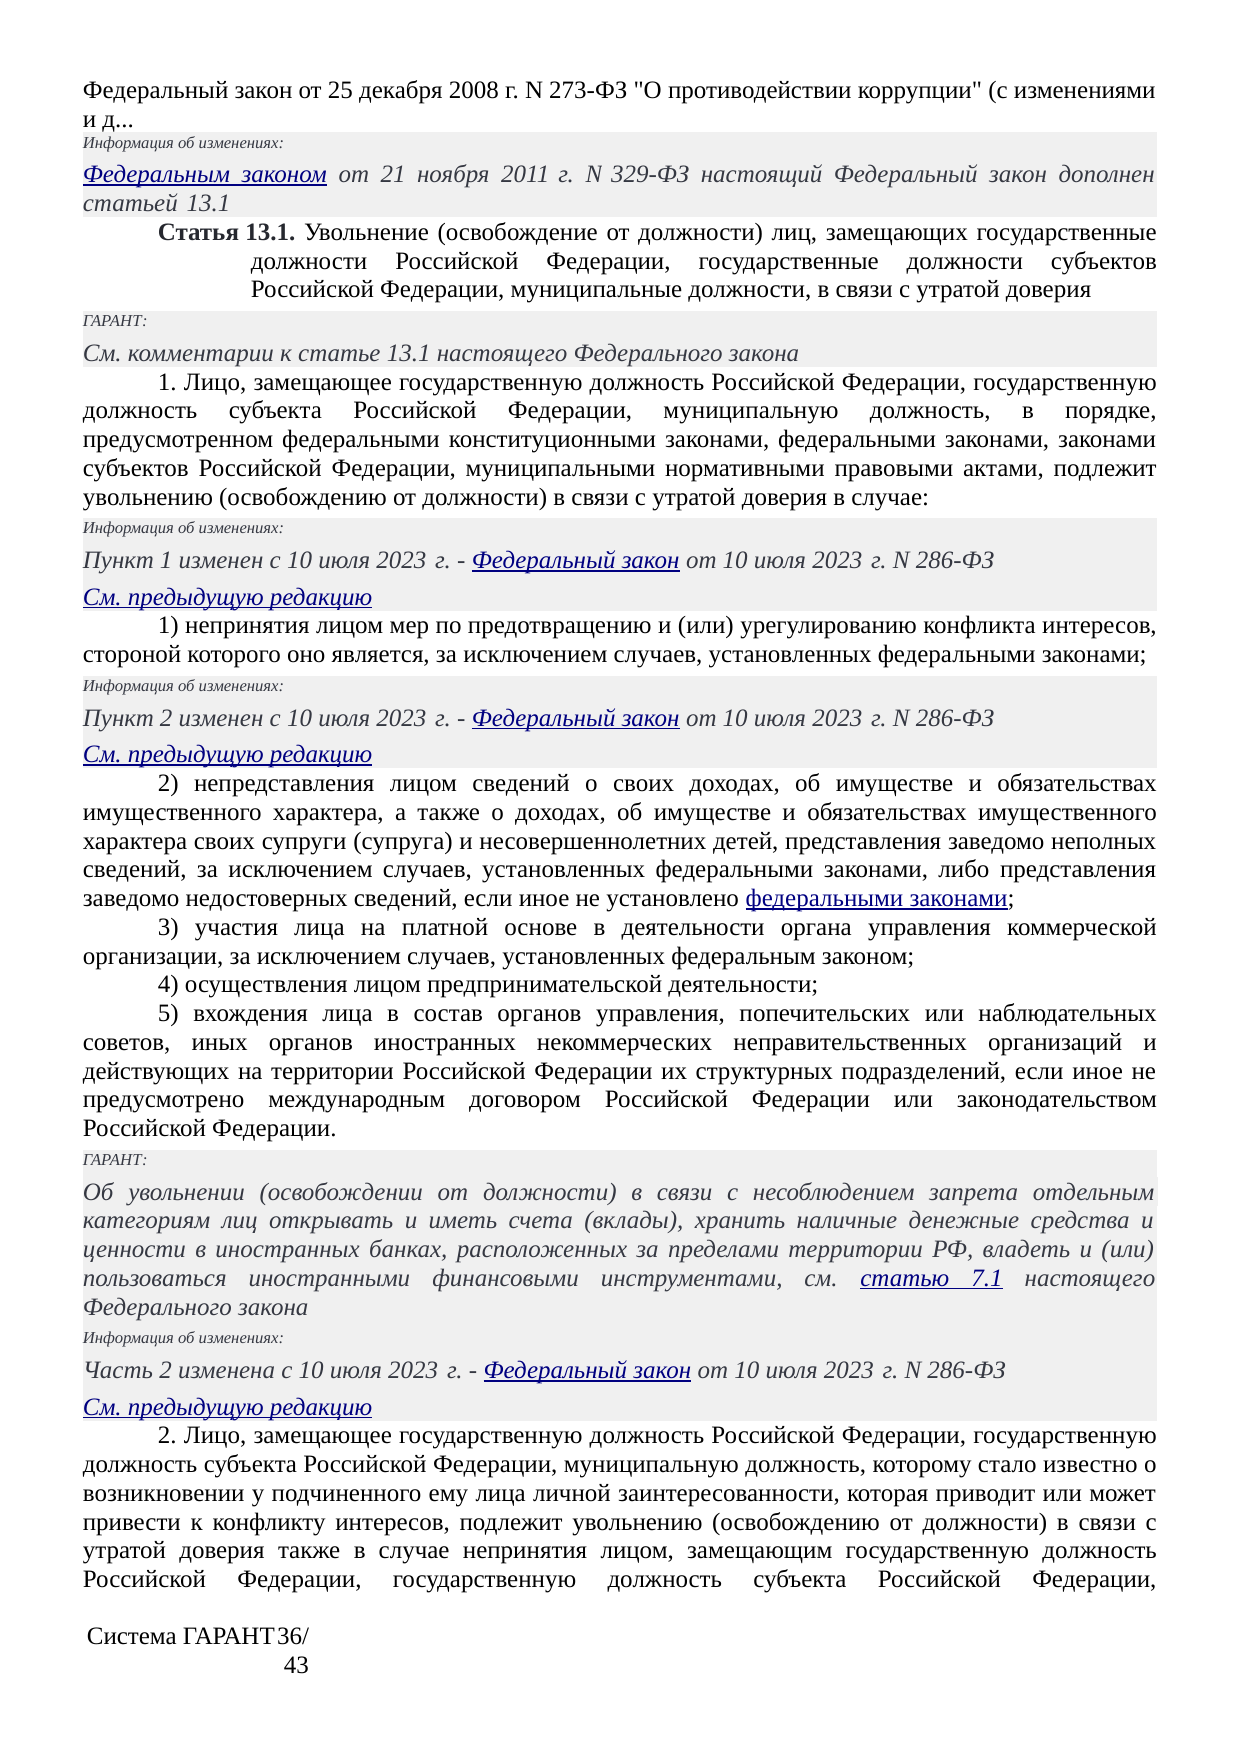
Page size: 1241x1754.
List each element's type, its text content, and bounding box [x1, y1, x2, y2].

text 1) непринятия лицом мер по предотвращению и (или) урегулированию конфликта интересов, стороной которого оно является, за исключением случаев, установленных федеральными законами; [83, 611, 1157, 668]
text Федеральным законом от 21 ноября 2011 г. N 329-ФЗ настоящий Федеральный закон дополнен статьей 13.1 [83, 159, 1157, 217]
text 2. Лицо, замещающее государственную должность Российской Федерации, государственную должность субъекта Российской Федерации, муниципальную должность, которому стало известно о возникновении у подчиненного ему лица личной заинтересованности, которая приводит или может привести к конфликту интересов, подлежит увольнению (освобождению от должности) в связи с утратой доверия также в случае непринятия лицом, замещающим государственную должность Российской Федерации, государственную должность субъекта Российской Федерации, [83, 1421, 1157, 1593]
text Информация об изменениях: [286, 518, 1157, 537]
text Пункт 1 изменен с 10 июля 2023 г. - Федеральный закон от 10 июля 2023 г. N 286-ФЗ [996, 545, 1157, 574]
text 3) участия лица на платной основе в деятельности органа управления коммерческой организации, за исключением случаев, установленных федеральным законом; [83, 912, 1157, 969]
text См. комментарии к статье 13.1 настоящего Федерального закона [802, 338, 1157, 367]
text 1. Лицо, замещающее государственную должность Российской Федерации, государственную должность субъекта Российской Федерации, муниципальную должность, в порядке, предусмотренном федеральными конституционными законами, федеральными законами, законами субъектов Российской Федерации, муниципальными нормативными правовыми актами, подлежит увольнению (освобождению от должности) в связи с утратой доверия в случае: [83, 367, 1157, 511]
text Об увольнении (освобождении от должности) в связи с несоблюдением запрета отдельным категориям лиц открывать и иметь счета (вклады), хранить наличные денежные средства и ценности в иностранных банках, расположенных за пределами территории РФ, владеть и (или) пользоваться иностранными финансовыми инструментами, см. статью 7.1 настоящего Федерального закона [311, 1289, 1157, 1321]
text 5) вхождения лица в состав органов управления, попечительских или наблюдательных советов, иных органов иностранных некоммерческих неправительственных организаций и действующих на территории Российской Федерации их структурных подразделений, если иное не предусмотрено международным договором Российской Федерации или законодательством Российской Федерации. [83, 998, 1157, 1142]
text Статья 13.1. Увольнение (освобождение от должности) лиц, замещающих государственные должности Российской Федерации, государственные должности субъектов Российской Федерации, муниципальные должности, в связи с утратой доверия [158, 217, 1157, 303]
text Информация об изменениях: [83, 132, 1157, 152]
text Информация об изменениях: [286, 1328, 1157, 1347]
text См. предыдущую редакцию [374, 1392, 1157, 1421]
text 2) непредставления лицом сведений о своих доходах, об имуществе и обязательствах имущественного характера, а также о доходах, об имуществе и обязательствах имущественного характера своих супруги (супруга) и несовершеннолетних детей, представления заведомо неполных сведений, за исключением случаев, установленных федеральными законами, либо представления заведомо недостоверных сведений, если иное не установлено федеральными законами; [83, 768, 1157, 912]
text См. предыдущую редакцию [374, 582, 1157, 611]
text См. предыдущую редакцию [83, 739, 1157, 768]
text ГАРАНТ: [149, 311, 1157, 330]
text Информация об изменениях: [286, 676, 1157, 695]
text ГАРАНТ: [149, 1150, 1157, 1169]
text Пункт 2 изменен с 10 июля 2023 г. - Федеральный закон от 10 июля 2023 г. N 286-ФЗ [996, 703, 1157, 732]
text 4) осуществления лицом предпринимательской деятельности; [83, 969, 1157, 998]
text Часть 2 изменена с 10 июля 2023 г. - Федеральный закон от 10 июля 2023 г. N 286-ФЗ [1008, 1355, 1157, 1384]
